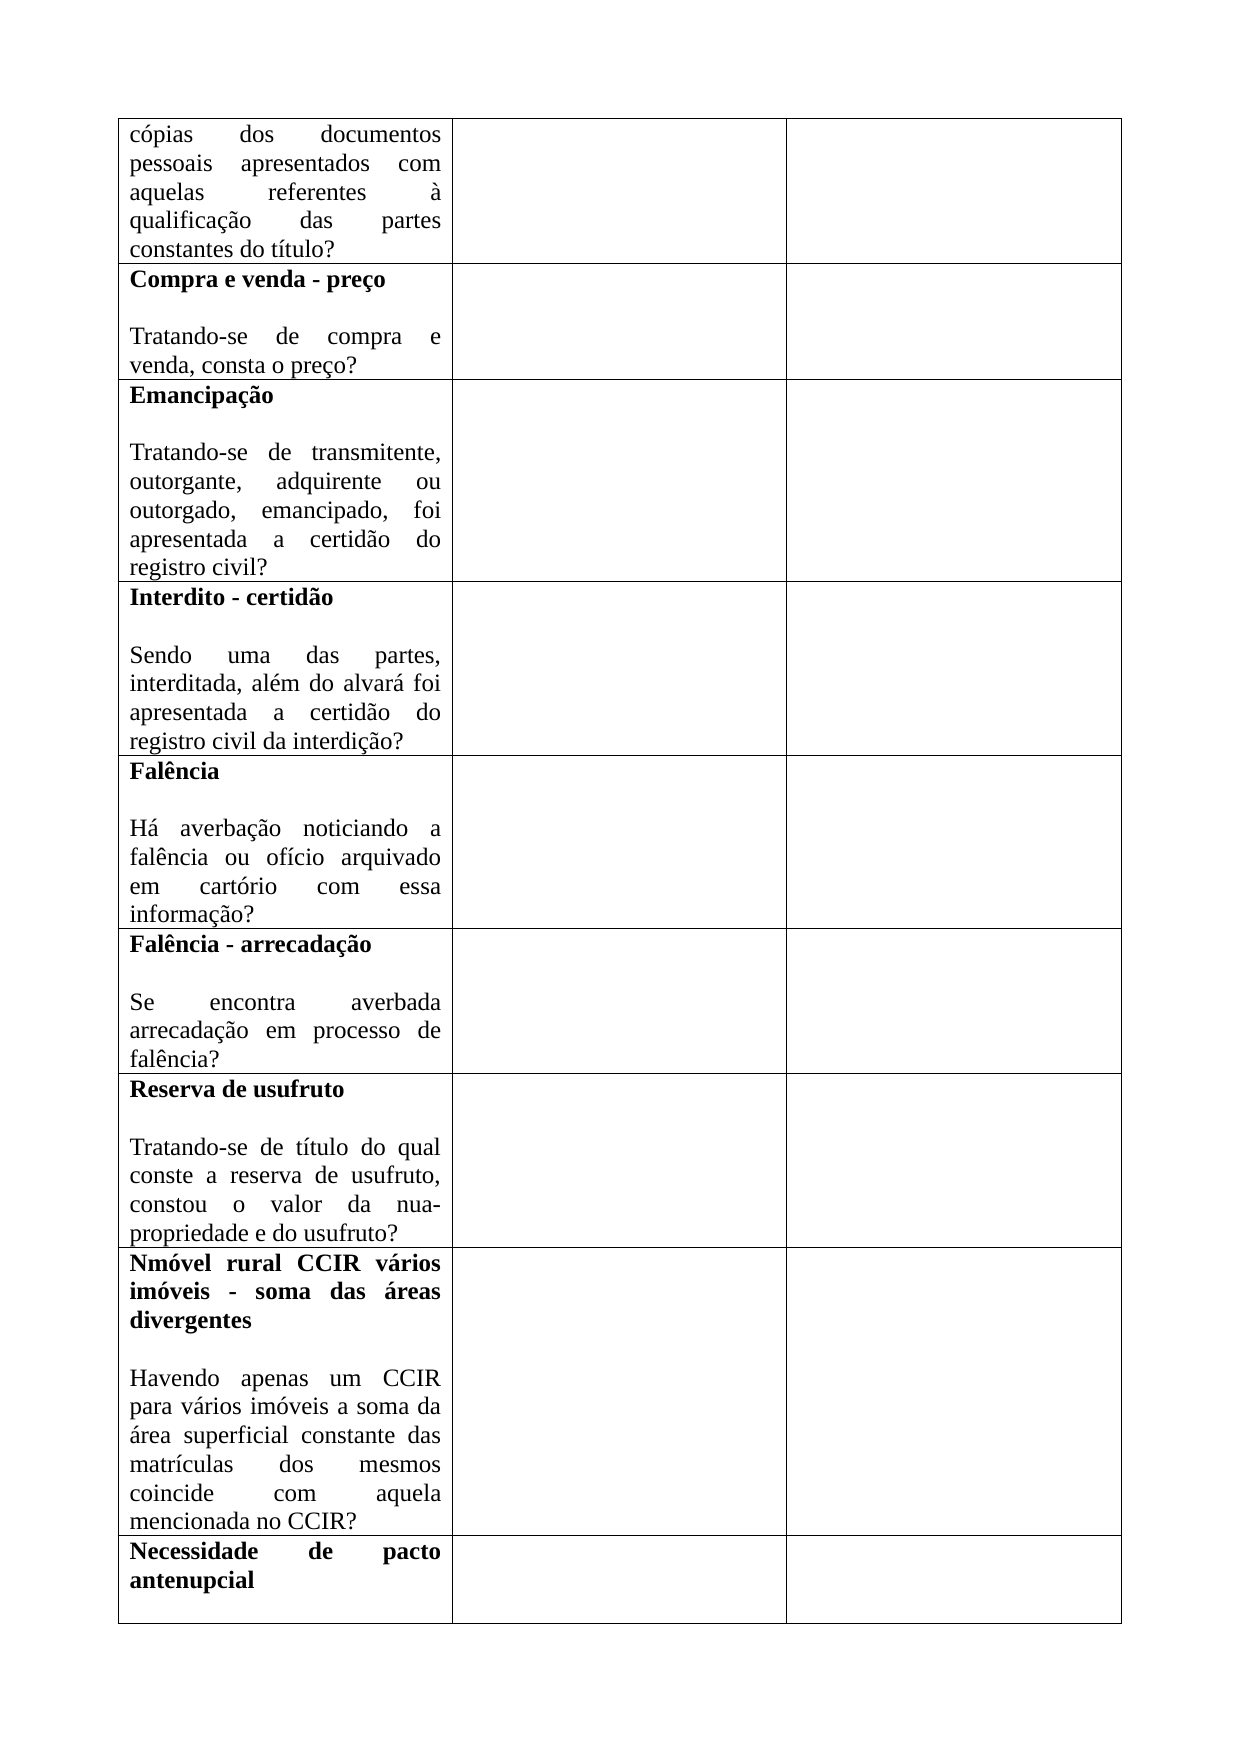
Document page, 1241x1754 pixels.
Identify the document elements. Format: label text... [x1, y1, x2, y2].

table_cell [787, 756, 1121, 928]
table_cell [787, 1074, 1121, 1247]
table_cell [453, 1248, 786, 1535]
table_cell Reserva de usufruto Tratando-se de título do qual conste a reserva de usufruto, constou o valor da nua-propriedade e do usufruto? [119, 1074, 452, 1247]
table_cell Compra e venda - preço Tratando-se de compra e venda, consta o preço? [119, 264, 452, 379]
table_cell [453, 929, 786, 1073]
table_cell [787, 582, 1121, 755]
table_cell Falência - arrecadação Se encontra averbada arrecadação em processo de falência? [119, 929, 452, 1073]
table_cell [453, 119, 786, 263]
table_cell [787, 264, 1121, 379]
table_cell Interdito - certidão Sendo uma das partes, interditada, além do alvará foi apresentada a certidão do registro civil da interdição? [119, 582, 452, 755]
table_cell [787, 1536, 1121, 1622]
table_cell [453, 1536, 786, 1622]
table_cell [453, 264, 786, 379]
table_cell Emancipação Tratando-se de transmitente, outorgante, adquirente ou outorgado, emancipado, foi apresentada a certidão do registro civil? [119, 380, 452, 581]
table_cell [787, 380, 1121, 581]
table_cell [787, 929, 1121, 1073]
table_cell [453, 582, 786, 755]
table_cell [453, 380, 786, 581]
table_cell [453, 756, 786, 928]
table_cell [787, 1248, 1121, 1535]
table_cell cópias dos documentos pessoais apresentados com aquelas referentes à qualificação das partes constantes do título? [119, 119, 452, 263]
table_cell Necessidade de pacto antenupcial [119, 1536, 452, 1622]
table_cell Falência Há averbação noticiando a falência ou ofício arquivado em cartório com essa informação? [119, 756, 452, 928]
table_cell Nmóvel rural CCIR vários imóveis - soma das áreas divergentes Havendo apenas um CCIR para vários imóveis a soma da área superficial constante das matrículas dos mesmos coincide com aquela mencionada no CCIR? [119, 1248, 452, 1535]
table_cell [787, 119, 1121, 263]
table_cell [453, 1074, 786, 1247]
